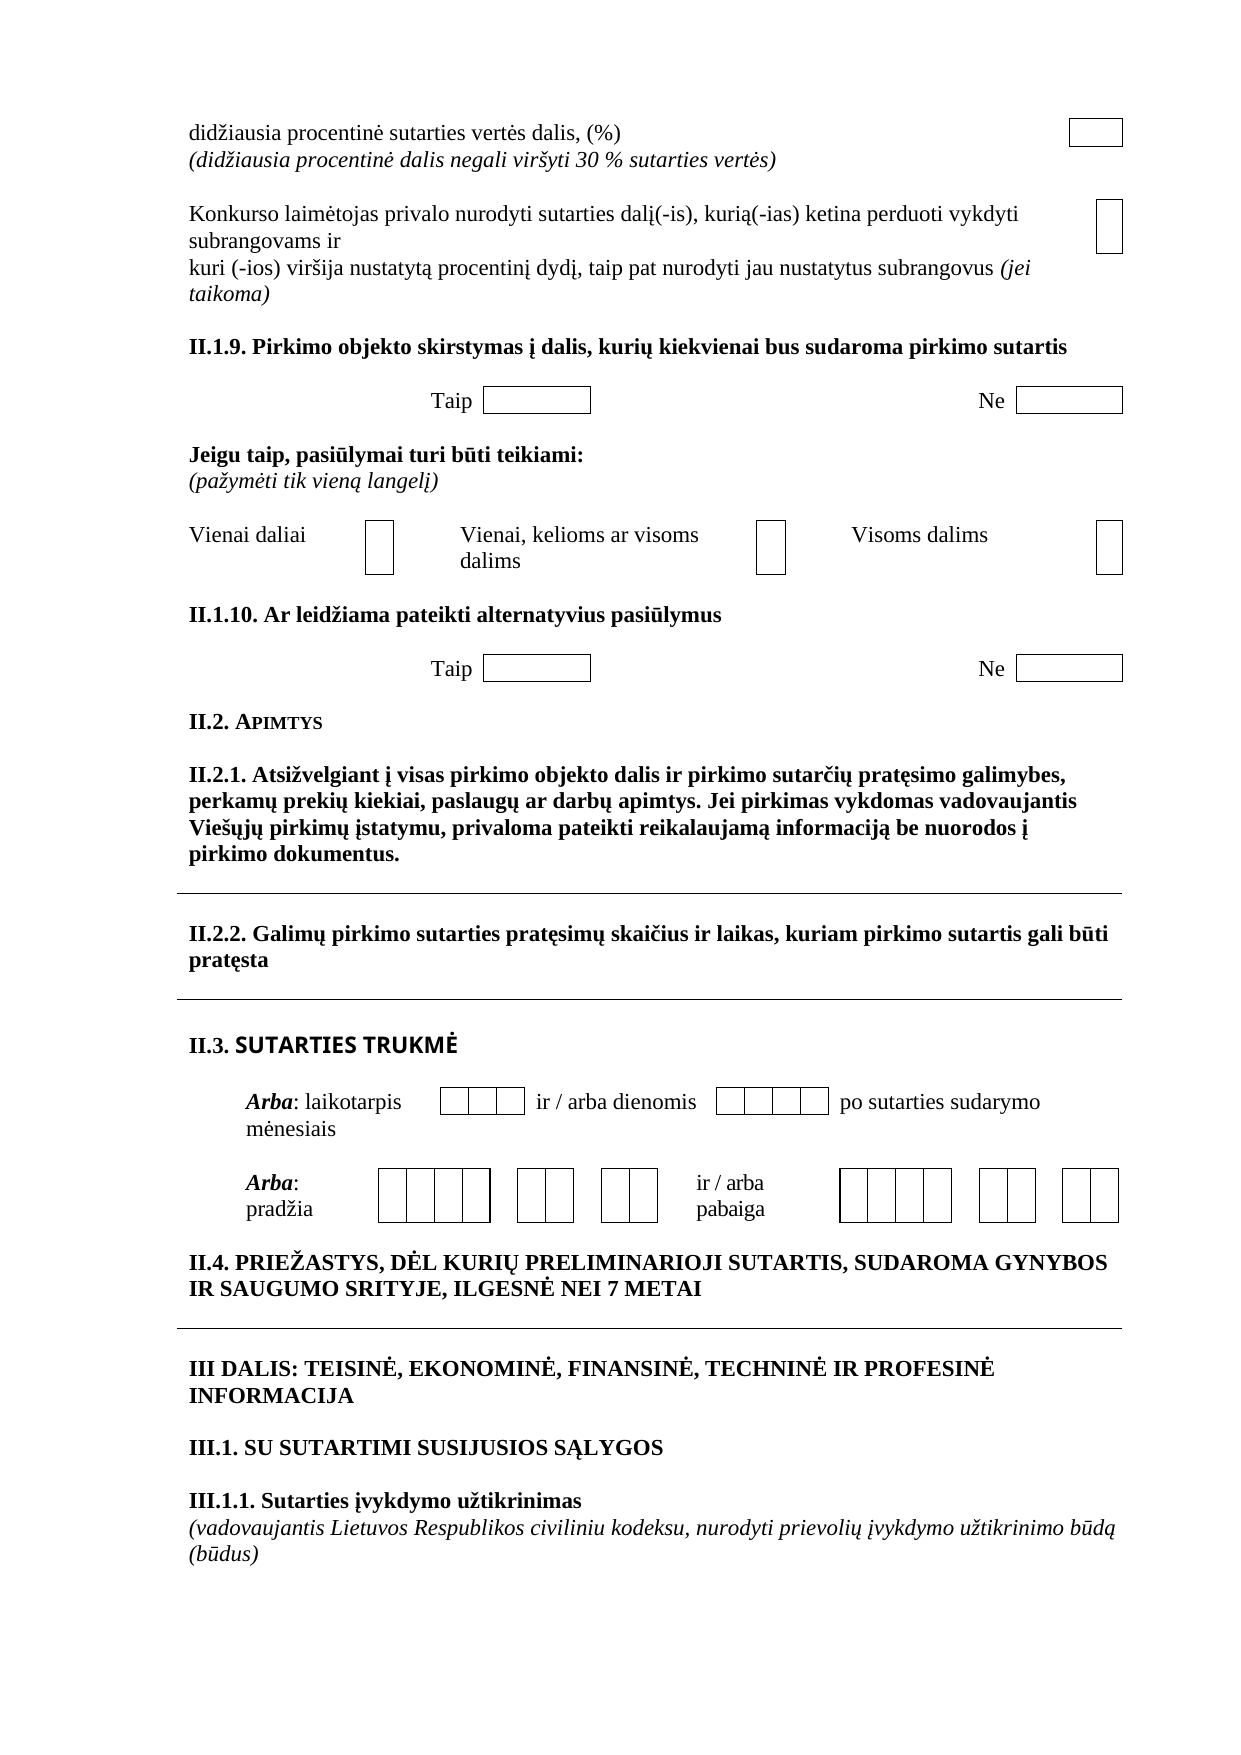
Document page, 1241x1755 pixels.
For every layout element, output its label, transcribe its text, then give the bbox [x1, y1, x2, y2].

table_header [952, 1168, 979, 1222]
table_header [1097, 521, 1122, 573]
table_cell [773, 1115, 800, 1141]
table_cell Konkurso laimėtojas privalo nurodyti sutarties dalį(-is), kurią(-ias) ketina perduoti vykdyti subrangovams ir [177, 199, 1096, 253]
table_header [757, 521, 785, 573]
table_header [717, 1088, 744, 1114]
table_header [745, 1088, 772, 1114]
table_cell [717, 1115, 744, 1141]
table_header Ne [591, 654, 1016, 681]
table_header [546, 1169, 573, 1222]
table_header [491, 1168, 517, 1222]
table_header [924, 1169, 951, 1222]
table_header [574, 1168, 601, 1222]
table_header [1008, 1169, 1035, 1222]
table_header III DALIS: TEISINĖ, EKONOMINĖ, FINANSINĖ, TECHNINĖ IR PROFESINĖ INFORMACIJA [177, 1355, 1122, 1408]
table_header II.1.9. Pirkimo objekto skirstymas į dalis, kurių kiekvienai bus sudaroma pirkimo sutartis [177, 333, 1122, 359]
table_header [630, 1169, 657, 1222]
table_header Arba: laikotarpis [235, 1087, 440, 1114]
table_header Visoms dalims [840, 520, 1096, 573]
table_cell [177, 1408, 1122, 1434]
table_header [801, 1088, 828, 1114]
table_header [1017, 655, 1122, 681]
table_cell [177, 1566, 1122, 1593]
table_header [174, 1168, 234, 1222]
table_header II.1.10. Ar leidžiama pateikti alternatyvius pasiūlymus [177, 601, 1122, 627]
table_cell III.1. SU SUTARTIMI SUSIJUSIOS SĄLYGOS [177, 1435, 1122, 1461]
table_header [773, 1088, 800, 1114]
table_header [786, 520, 840, 573]
table_header Vienai daliai [177, 520, 365, 573]
table_cell [177, 866, 1122, 893]
table_cell [828, 1114, 1119, 1141]
table_header [484, 655, 590, 681]
table_header [1036, 1168, 1062, 1222]
table_header II.3. SUTARTIES TRUKMĖ [177, 1029, 1122, 1060]
table_cell mėnesiais [235, 1114, 441, 1141]
table_cell (pažymėti tik vieną langelį) [177, 467, 1122, 493]
table_header II.4. PRIEŽASTYS, DĖL KURIŲ PRELIMINARIOJI SUTARTIS, SUDAROMA GYNYBOS IR SAUGUMO SRITYJE, ILGESNĖ NEI 7 METAI [177, 1249, 1122, 1302]
table_cell (vadovaujantis Lietuvos Respublikos civiliniu kodeksu, nurodyti prievolių įvykdymo užtikrinimo būdą (būdus) [177, 1514, 1122, 1566]
table_header ir / arba pabaiga [685, 1168, 839, 1222]
table_header Ne [591, 386, 1016, 413]
table_header [174, 1087, 234, 1114]
table_header Arba: pradžia [235, 1168, 378, 1222]
table_cell [177, 1302, 1122, 1328]
table_header [441, 1088, 468, 1114]
table_cell [1097, 200, 1122, 253]
table_header [435, 1169, 462, 1222]
table_cell [469, 1115, 497, 1141]
table_cell [525, 1114, 717, 1141]
table_cell [177, 1461, 1122, 1487]
table_header [980, 1169, 1007, 1222]
table_cell kuri (-ios) viršija nustatytą procentinį dydį, taip pat nurodyti jau nustatytus subrangovus (jei taikoma) [177, 253, 1122, 307]
table_cell [800, 1115, 828, 1141]
table_header Taip [177, 654, 483, 681]
table_header Jeigu taip, pasiūlymai turi būti teikiami: [177, 441, 1122, 467]
table_cell [177, 1593, 1122, 1619]
table_cell [174, 1114, 234, 1141]
table_cell III.1.1. Sutarties įvykdymo užtikrinimas [177, 1487, 1122, 1513]
table_header [1017, 387, 1122, 413]
table_header [896, 1169, 923, 1222]
table_cell didžiausia procentinė sutarties vertės dalis, (%) [177, 118, 1069, 146]
table_header [463, 1169, 489, 1222]
table_cell [497, 1115, 524, 1141]
table_header po sutarties sudarymo [829, 1087, 1119, 1114]
table_cell [441, 1115, 468, 1141]
table_cell [745, 1115, 772, 1141]
table_cell [177, 173, 1122, 199]
table_header [469, 1088, 496, 1114]
table_header [518, 1169, 545, 1222]
table_header [394, 520, 448, 573]
table_header II.2. Apimtys [177, 708, 1122, 735]
table_header [379, 1169, 406, 1222]
table_header [841, 1169, 867, 1222]
table_header [1091, 1169, 1118, 1222]
table_header ir / arba dienomis [525, 1087, 716, 1114]
table_header [407, 1169, 434, 1222]
table_header [1063, 1169, 1090, 1222]
table_cell [1070, 119, 1122, 146]
table_cell (didžiausia procentinė dalis negali viršyti 30 % sutarties vertės) [177, 146, 1122, 173]
table_header [366, 521, 393, 573]
table_header Vienai, kelioms ar visoms dalims [449, 520, 756, 573]
table_cell [177, 735, 1122, 761]
table_cell II.2.2. Galimų pirkimo sutarties pratęsimų skaičius ir laikas, kuriam pirkimo sutartis gali būti pratęsta [177, 920, 1122, 973]
table_cell [177, 973, 1122, 999]
table_header [484, 387, 590, 413]
table_header Taip [177, 386, 483, 413]
table_header [497, 1088, 524, 1114]
table_cell [177, 894, 1122, 920]
table_header [602, 1169, 629, 1222]
table_cell II.2.1. Atsižvelgiant į visas pirkimo objekto dalis ir pirkimo sutarčių pratęsimo galimybes, perkamų prekių kiekiai, paslaugų ar darbų apimtys. Jei pirkimas vykdomas vadovaujantis Viešųjų pirkimų įstatymu, privaloma pateikti reikalaujamą informaciją be nuorodos į pirkimo dokumentus. [177, 761, 1122, 866]
table_header [658, 1168, 685, 1222]
table_header [868, 1169, 895, 1222]
